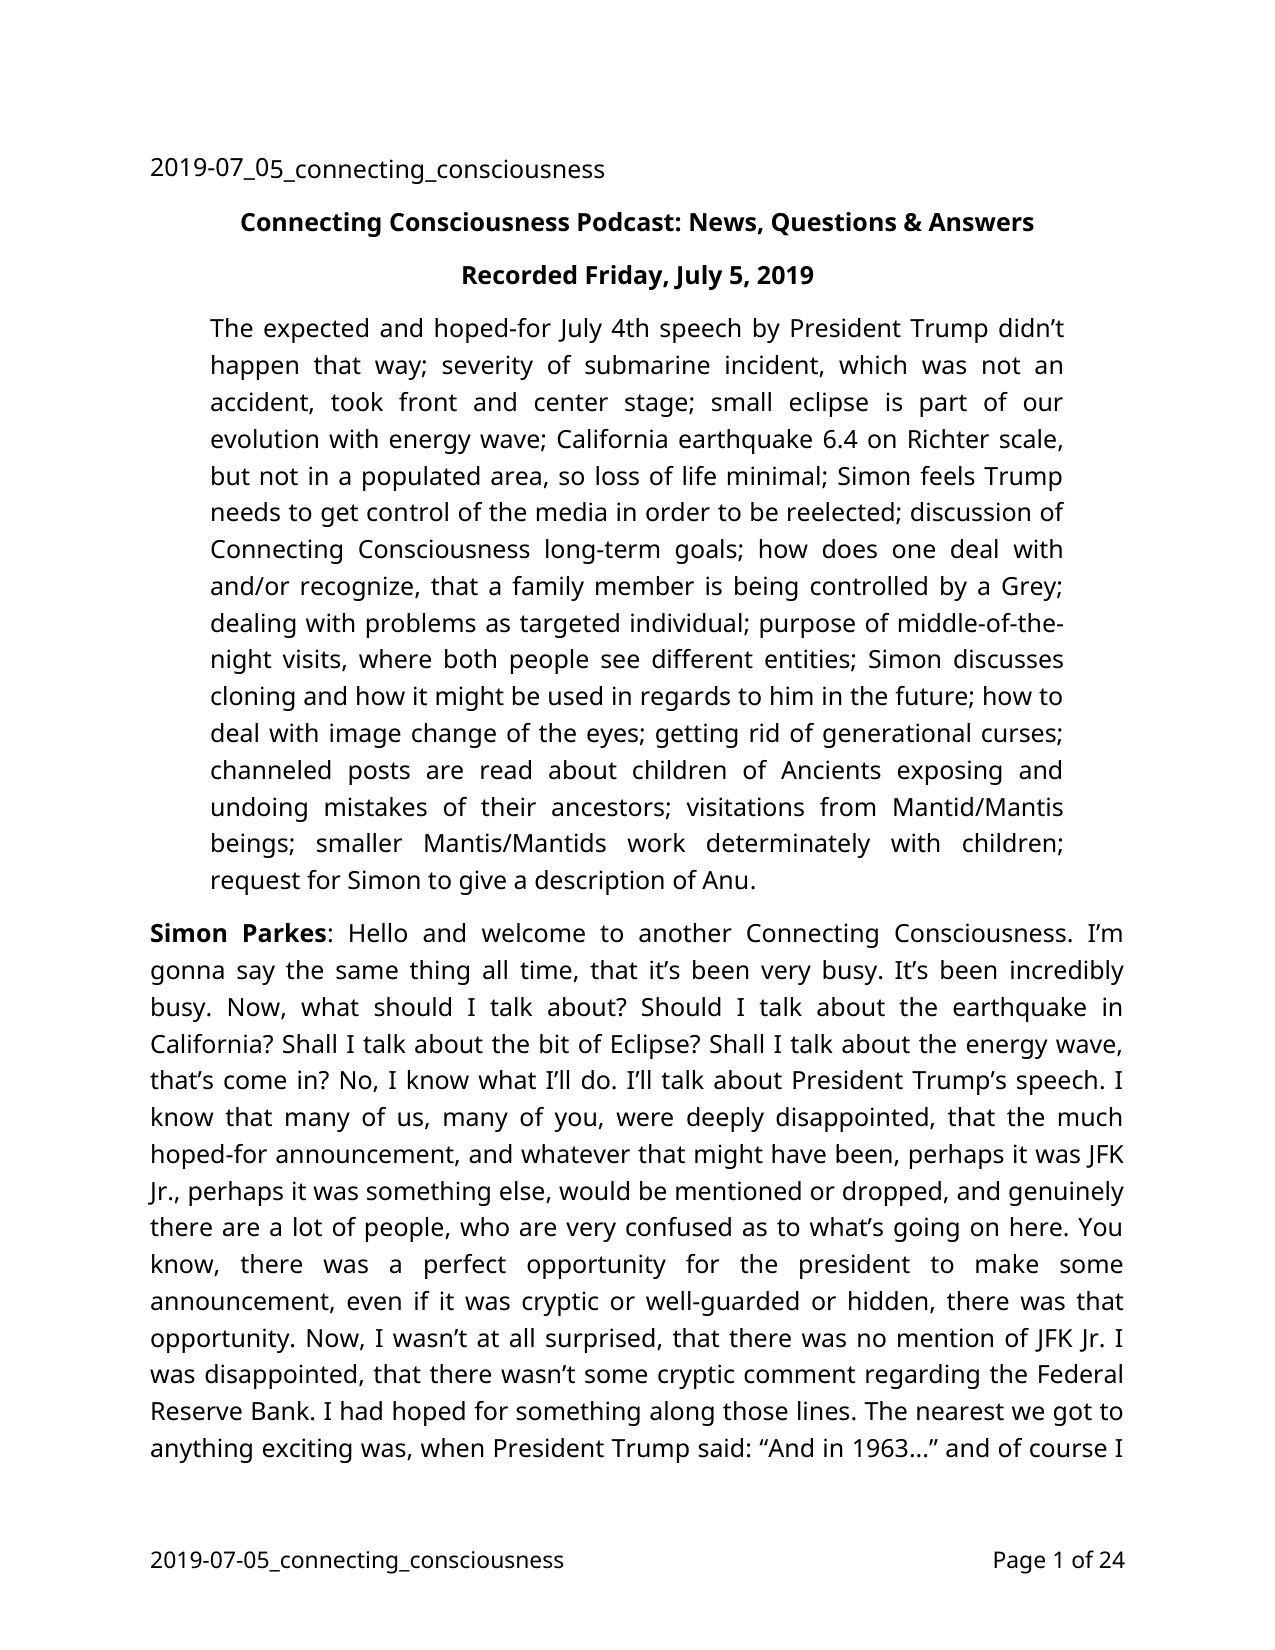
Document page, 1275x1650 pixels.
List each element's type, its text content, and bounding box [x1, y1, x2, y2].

text 2019-07_05_connecting_consciousness [150, 150, 1125, 185]
text Recorded Friday, July 5, 2019 [150, 258, 1125, 292]
text Connecting Consciousness Podcast: News, Questions & Answers [150, 205, 1125, 239]
text The expected and hoped-for July 4th speech by President Trump didn’t happen that way; severity of submarine incident, which was not an accident, took front and center stage; small eclipse is part of our evolution with energy wave; California earthquake 6.4 on Richter scale, but not in a populated area, so loss of life minimal; Simon feels Trump needs to get control of the media in order to be reelected; discussion of Connecting Consciousness long-term goals; how does one deal with and/or recognize, that a family member is being controlled by a Grey; dealing with problems as targeted individual; purpose of middle-of-the-night visits, where both people see different entities; Simon discusses cloning and how it might be used in regards to him in the future; how to deal with image change of the eyes; getting rid of generational curses; channeled posts are read about children of Ancients exposing and undoing mistakes of their ancestors; visitations from Mantid/Mantis beings; smaller Mantis/Mantids work determinately with children; request for Simon to give a description of Anu. [210, 311, 1065, 897]
text Simon Parkes: Hello and welcome to another Connecting Consciousness. I’m gonna say the same thing all time, that it’s been very busy. It’s been incredibly busy. Now, what should I talk about? Should I talk about the earthquake in California? Shall I talk about the bit of Eclipse? Shall I talk about the energy wave, that’s come in? No, I know what I’ll do. I’ll talk about President Trump’s speech. I know that many of us, many of you, were deeply disappointed, that the much hoped-for announcement, and whatever that might have been, perhaps it was JFK Jr., perhaps it was something else, would be mentioned or dropped, and genuinely there are a lot of people, who are very confused as to what’s going on here. You know, there was a perfect opportunity for the president to make some announcement, even if it was cryptic or well-guarded or hidden, there was that opportunity. Now, I wasn’t at all surprised, that there was no mention of JFK Jr. I was disappointed, that there wasn’t some cryptic comment regarding the Federal Reserve Bank. I had hoped for something along those lines. The nearest we got to anything exciting was, when President Trump said: “And in 1963...” and of course I [150, 916, 1125, 1465]
